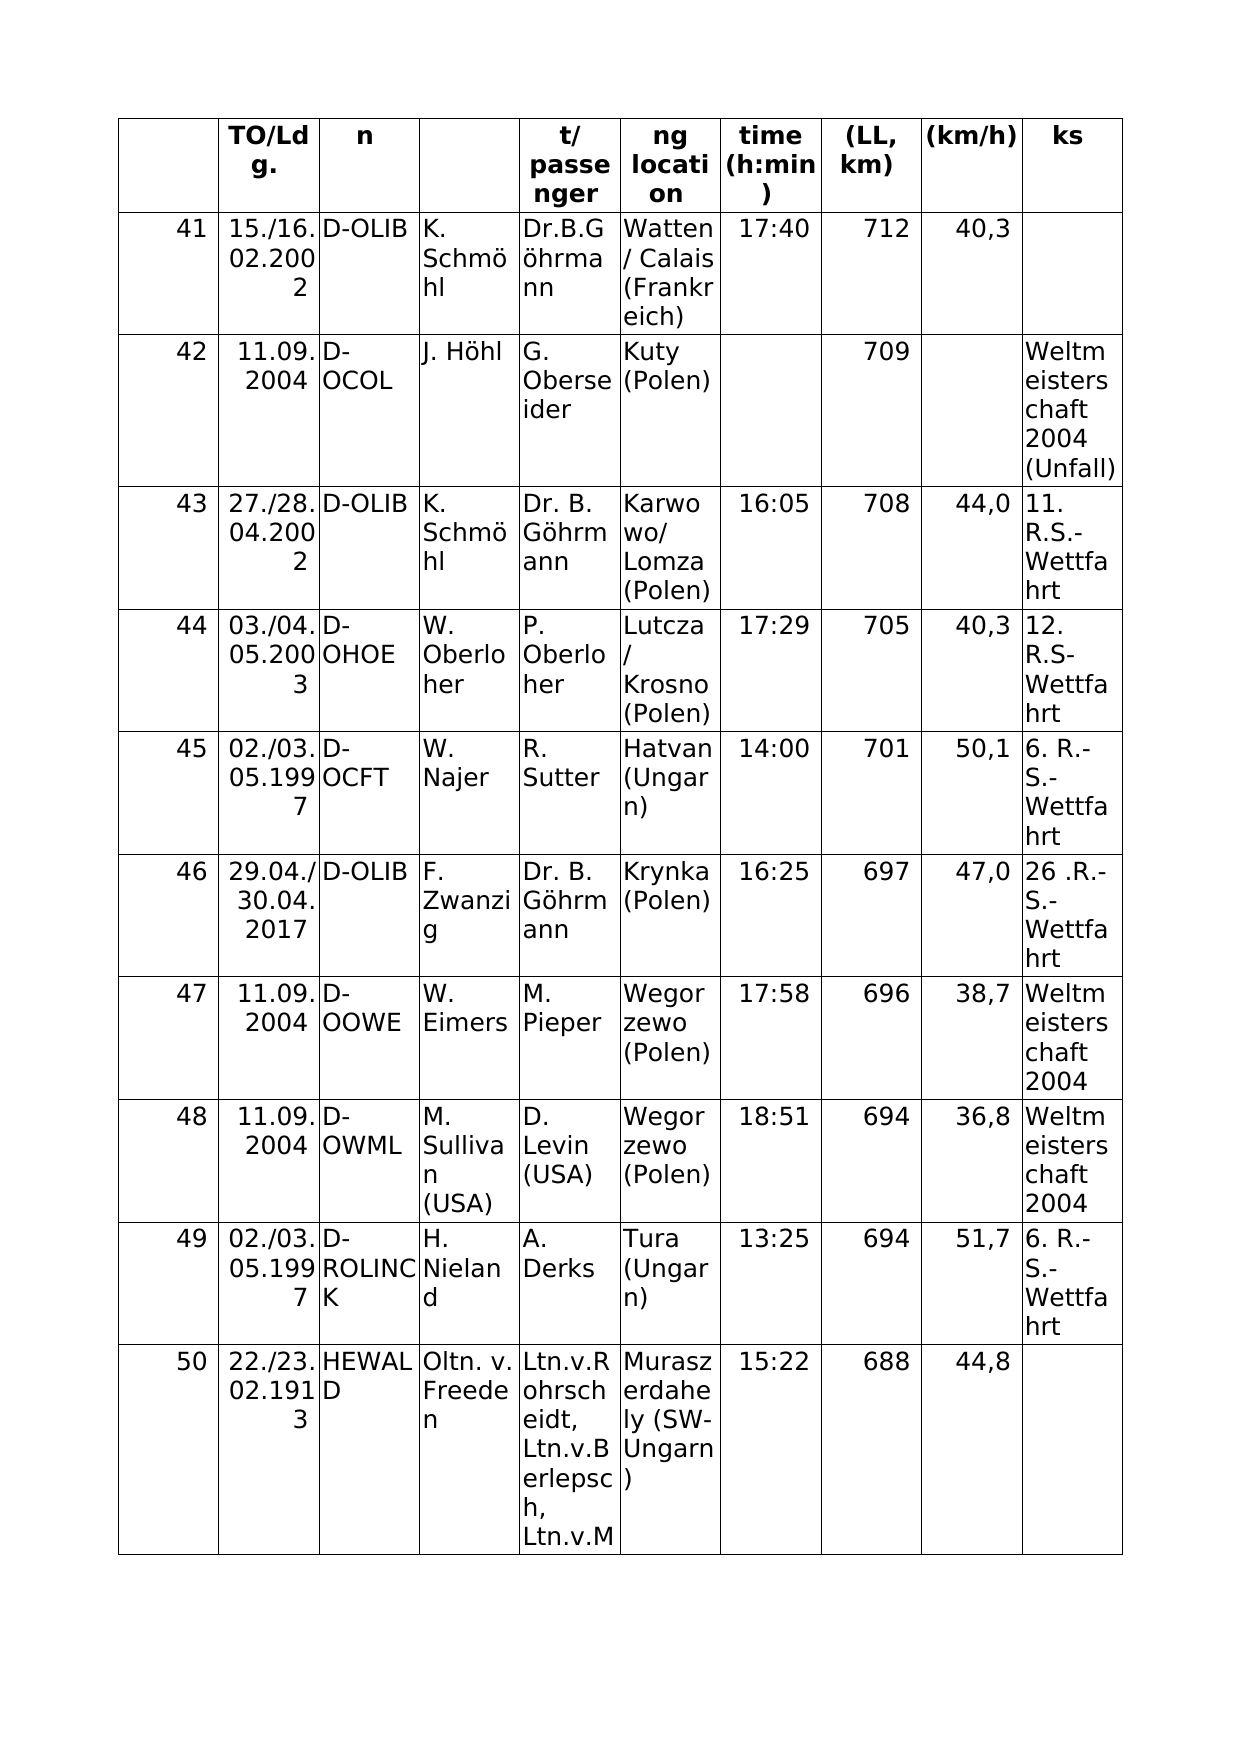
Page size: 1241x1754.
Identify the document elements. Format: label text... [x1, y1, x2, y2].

table_cell 51,7 [922, 1223, 1022, 1344]
table_cell 6. R.-S.-Wettfahrt [1023, 732, 1122, 854]
table_cell 50,1 [922, 732, 1022, 854]
table_cell 14:00 [721, 732, 821, 854]
table_cell Krynka (Polen) [621, 855, 720, 976]
table_cell 701 [822, 732, 921, 854]
table_cell D-OHOE [320, 610, 419, 731]
table_cell G. Oberseider [520, 335, 620, 486]
table_cell 38,7 [922, 977, 1022, 1099]
table_header (LL, km) [822, 119, 921, 212]
table_cell Weltmeisterschaft 2004 (Unfall) [1023, 335, 1122, 486]
table_cell 697 [822, 855, 921, 976]
table_cell J. Höhl [420, 335, 519, 486]
table_cell W. Najer [420, 732, 519, 854]
table_cell 708 [822, 487, 921, 608]
table_cell 15:22 [721, 1345, 821, 1554]
table_cell D-OCOL [320, 335, 419, 486]
table_cell K. Schmöhl [420, 487, 519, 608]
table_cell 696 [822, 977, 921, 1099]
table_cell Dr. B. Göhrmann [520, 487, 620, 608]
table_cell D-ROLINCK [320, 1223, 419, 1344]
table_cell 13:25 [721, 1223, 821, 1344]
table_cell 17:29 [721, 610, 821, 731]
table_cell W. Eimers [420, 977, 519, 1099]
table_cell 688 [822, 1345, 921, 1554]
table_cell 694 [822, 1223, 921, 1344]
table_cell Kuty (Polen) [621, 335, 720, 486]
table_header ks [1023, 119, 1122, 212]
table_cell [922, 335, 1022, 486]
table_cell Watten / Calais (Frankreich) [621, 213, 720, 334]
table_cell 40,3 [922, 213, 1022, 334]
table_cell D-OLIB [320, 855, 419, 976]
table_cell M. Sullivan (USA) [420, 1100, 519, 1222]
table_cell 48 [119, 1100, 218, 1222]
table_cell W. Oberloher [420, 610, 519, 731]
table_cell 18:51 [721, 1100, 821, 1222]
table_cell F. Zwanzig [420, 855, 519, 976]
table_cell D-OOWE [320, 977, 419, 1099]
table_cell 17:40 [721, 213, 821, 334]
table_header n [320, 119, 419, 212]
table_cell D-OCFT [320, 732, 419, 854]
table_cell 50 [119, 1345, 218, 1554]
table_cell 709 [822, 335, 921, 486]
table_header t/passenger [520, 119, 620, 212]
table_cell Muraszerdahely (SW-Ungarn) [621, 1345, 720, 1554]
table_cell 29.04./30.04.2017 [219, 855, 319, 976]
table_cell Hatvan (Ungarn) [621, 732, 720, 854]
table_cell Wegorzewo (Polen) [621, 1100, 720, 1222]
table_cell 17:58 [721, 977, 821, 1099]
table_cell 02./03.05.1997 [219, 732, 319, 854]
table_cell 42 [119, 335, 218, 486]
table_cell 22./23.02.1913 [219, 1345, 319, 1554]
table_cell 47,0 [922, 855, 1022, 976]
table_cell 41 [119, 213, 218, 334]
table_cell D-OWML [320, 1100, 419, 1222]
table_cell 712 [822, 213, 921, 334]
table_cell [1023, 1345, 1122, 1554]
table_cell H. Nieland [420, 1223, 519, 1344]
table_cell 40,3 [922, 610, 1022, 731]
table_cell 12. R.S-Wettfahrt [1023, 610, 1122, 731]
table_cell Weltmeisterschaft 2004 [1023, 1100, 1122, 1222]
table_cell 694 [822, 1100, 921, 1222]
table_cell 27./28.04.2002 [219, 487, 319, 608]
table_cell D-OLIB [320, 487, 419, 608]
table_cell Tura (Ungarn) [621, 1223, 720, 1344]
table_cell 49 [119, 1223, 218, 1344]
table_cell P. Oberloher [520, 610, 620, 731]
table_cell Dr.B.Göhrmann [520, 213, 620, 334]
table_cell 03./04.05.2003 [219, 610, 319, 731]
table_cell 02./03.05.1997 [219, 1223, 319, 1344]
table_cell 36,8 [922, 1100, 1022, 1222]
table_cell 11.09.2004 [219, 335, 319, 486]
table_cell K. Schmöhl [420, 213, 519, 334]
table_header [420, 119, 519, 212]
table_cell Lutcza / Krosno (Polen) [621, 610, 720, 731]
table_cell [721, 335, 821, 486]
table_cell D-OLIB [320, 213, 419, 334]
table_header [119, 119, 218, 212]
table_cell 44,0 [922, 487, 1022, 608]
table_header ng location [621, 119, 720, 212]
table_cell 44,8 [922, 1345, 1022, 1554]
table_header time (h:min) [721, 119, 821, 212]
table_cell Wegorzewo (Polen) [621, 977, 720, 1099]
table_cell Karwowo/Lomza (Polen) [621, 487, 720, 608]
table_cell Ltn.v.Rohrscheidt, Ltn.v.Berlepsch, Ltn.v.M [520, 1345, 620, 1554]
table_cell 16:05 [721, 487, 821, 608]
table_cell M. Pieper [520, 977, 620, 1099]
table_cell 6. R.-S.-Wettfahrt [1023, 1223, 1122, 1344]
table_cell Weltmeisterschaft 2004 [1023, 977, 1122, 1099]
table_cell [1023, 213, 1122, 334]
table_cell 11.09.2004 [219, 1100, 319, 1222]
table_header (km/h) [922, 119, 1022, 212]
table_cell Dr. B. Göhrmann [520, 855, 620, 976]
table_cell 46 [119, 855, 218, 976]
table_cell 47 [119, 977, 218, 1099]
table_cell 26 .R.-S.-Wettfahrt [1023, 855, 1122, 976]
table_cell R. Sutter [520, 732, 620, 854]
table_cell 16:25 [721, 855, 821, 976]
table_cell 44 [119, 610, 218, 731]
table_cell 45 [119, 732, 218, 854]
table_cell A. Derks [520, 1223, 620, 1344]
table_cell 11.09.2004 [219, 977, 319, 1099]
table_cell 11. R.S.-Wettfahrt [1023, 487, 1122, 608]
table_cell Oltn. v. Freeden [420, 1345, 519, 1554]
table_header TO/Ldg. [219, 119, 319, 212]
table_cell D. Levin (USA) [520, 1100, 620, 1222]
table_cell 43 [119, 487, 218, 608]
table_cell 705 [822, 610, 921, 731]
table_cell HEWALD [320, 1345, 419, 1554]
table_cell 15./16.02.2002 [219, 213, 319, 334]
